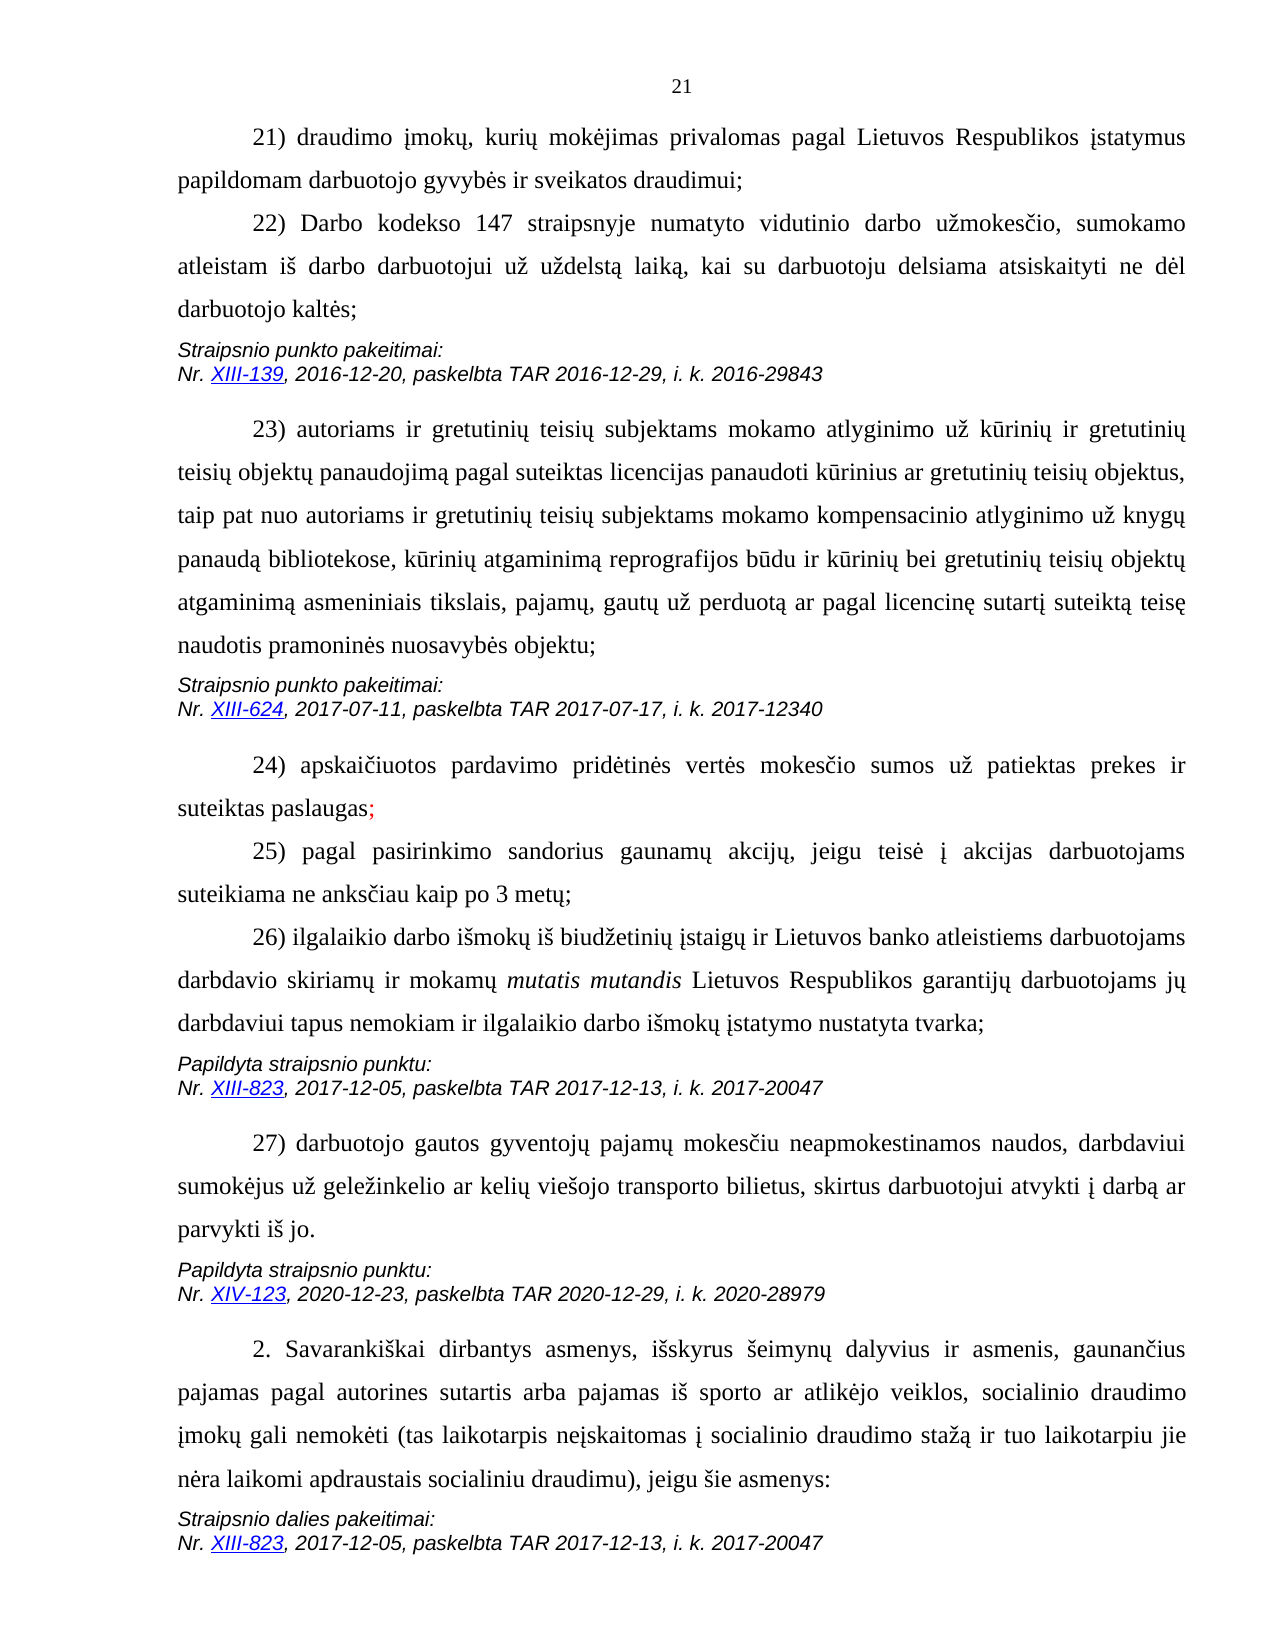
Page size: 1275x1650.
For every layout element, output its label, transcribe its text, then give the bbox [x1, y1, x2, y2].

text Nr. XIII-139, 2016-12-20, paskelbta TAR 2016-12-29, i. k. 2016-29843 [177, 362, 1186, 386]
text 24) apskaičiuotos pardavimo pridėtinės vertės mokesčio sumos už patiektas prekes ir suteiktas paslaugas; [177, 750, 1186, 822]
text Straipsnio dalies pakeitimai: [177, 1507, 1186, 1531]
text Straipsnio punkto pakeitimai: [177, 338, 1186, 362]
text 21) draudimo įmokų, kurių mokėjimas privalomas pagal Lietuvos Respublikos įstatymus papildomam darbuotojo gyvybės ir sveikatos draudimui; [177, 122, 1186, 194]
text Nr. XIII-823, 2017-12-05, paskelbta TAR 2017-12-13, i. k. 2017-20047 [177, 1076, 1186, 1099]
text 23) autoriams ir gretutinių teisių subjektams mokamo atlyginimo už kūrinių ir gretutinių teisių objektų panaudojimą pagal suteiktas licencijas panaudoti kūrinius ar gretutinių teisių objektus, taip pat nuo autoriams ir gretutinių teisių subjektams mokamo kompensacinio atlyginimo už knygų panaudą bibliotekose, kūrinių atgaminimą reprografijos būdu ir kūrinių bei gretutinių teisių objektų atgaminimą asmeniniais tikslais, pajamų, gautų už perduotą ar pagal licencinę sutartį suteiktą teisę naudotis pramoninės nuosavybės objektu; [177, 414, 1186, 659]
text 25) pagal pasirinkimo sandorius gaunamų akcijų, jeigu teisė į akcijas darbuotojams suteikiama ne anksčiau kaip po 3 metų; [177, 836, 1186, 908]
text 26) ilgalaikio darbo išmokų iš biudžetinių įstaigų ir Lietuvos banko atleistiems darbuotojams darbdavio skiriamų ir mokamų mutatis mutandis Lietuvos Respublikos garantijų darbuotojams jų darbdaviui tapus nemokiam ir ilgalaikio darbo išmokų įstatymo nustatyta tvarka; [177, 922, 1186, 1037]
text Nr. XIII-823, 2017-12-05, paskelbta TAR 2017-12-13, i. k. 2017-20047 [177, 1531, 1186, 1555]
text 22) Darbo kodekso 147 straipsnyje numatyto vidutinio darbo užmokesčio, sumokamo atleistam iš darbo darbuotojui už uždelstą laiką, kai su darbuotoju delsiama atsiskaityti ne dėl darbuotojo kaltės; [177, 208, 1186, 323]
text Papildyta straipsnio punktu: [177, 1052, 1186, 1076]
text 27) darbuotojo gautos gyventojų pajamų mokesčiu neapmokestinamos naudos, darbdaviui sumokėjus už geležinkelio ar kelių viešojo transporto bilietus, skirtus darbuotojui atvykti į darbą ar parvykti iš jo. [177, 1128, 1186, 1243]
text Papildyta straipsnio punktu: [177, 1258, 1186, 1282]
text Nr. XIV-123, 2020-12-23, paskelbta TAR 2020-12-29, i. k. 2020-28979 [177, 1282, 1186, 1306]
text 2. Savarankiškai dirbantys asmenys, išskyrus šeimynų dalyvius ir asmenis, gaunančius pajamas pagal autorines sutartis arba pajamas iš sporto ar atlikėjo veiklos, socialinio draudimo įmokų gali nemokėti (tas laikotarpis neįskaitomas į socialinio draudimo stažą ir tuo laikotarpiu jie nėra laikomi apdraustais socialiniu draudimu), jeigu šie asmenys: [177, 1334, 1186, 1492]
text Straipsnio punkto pakeitimai: [177, 673, 1186, 697]
text Nr. XIII-624, 2017-07-11, paskelbta TAR 2017-07-17, i. k. 2017-12340 [177, 697, 1186, 721]
